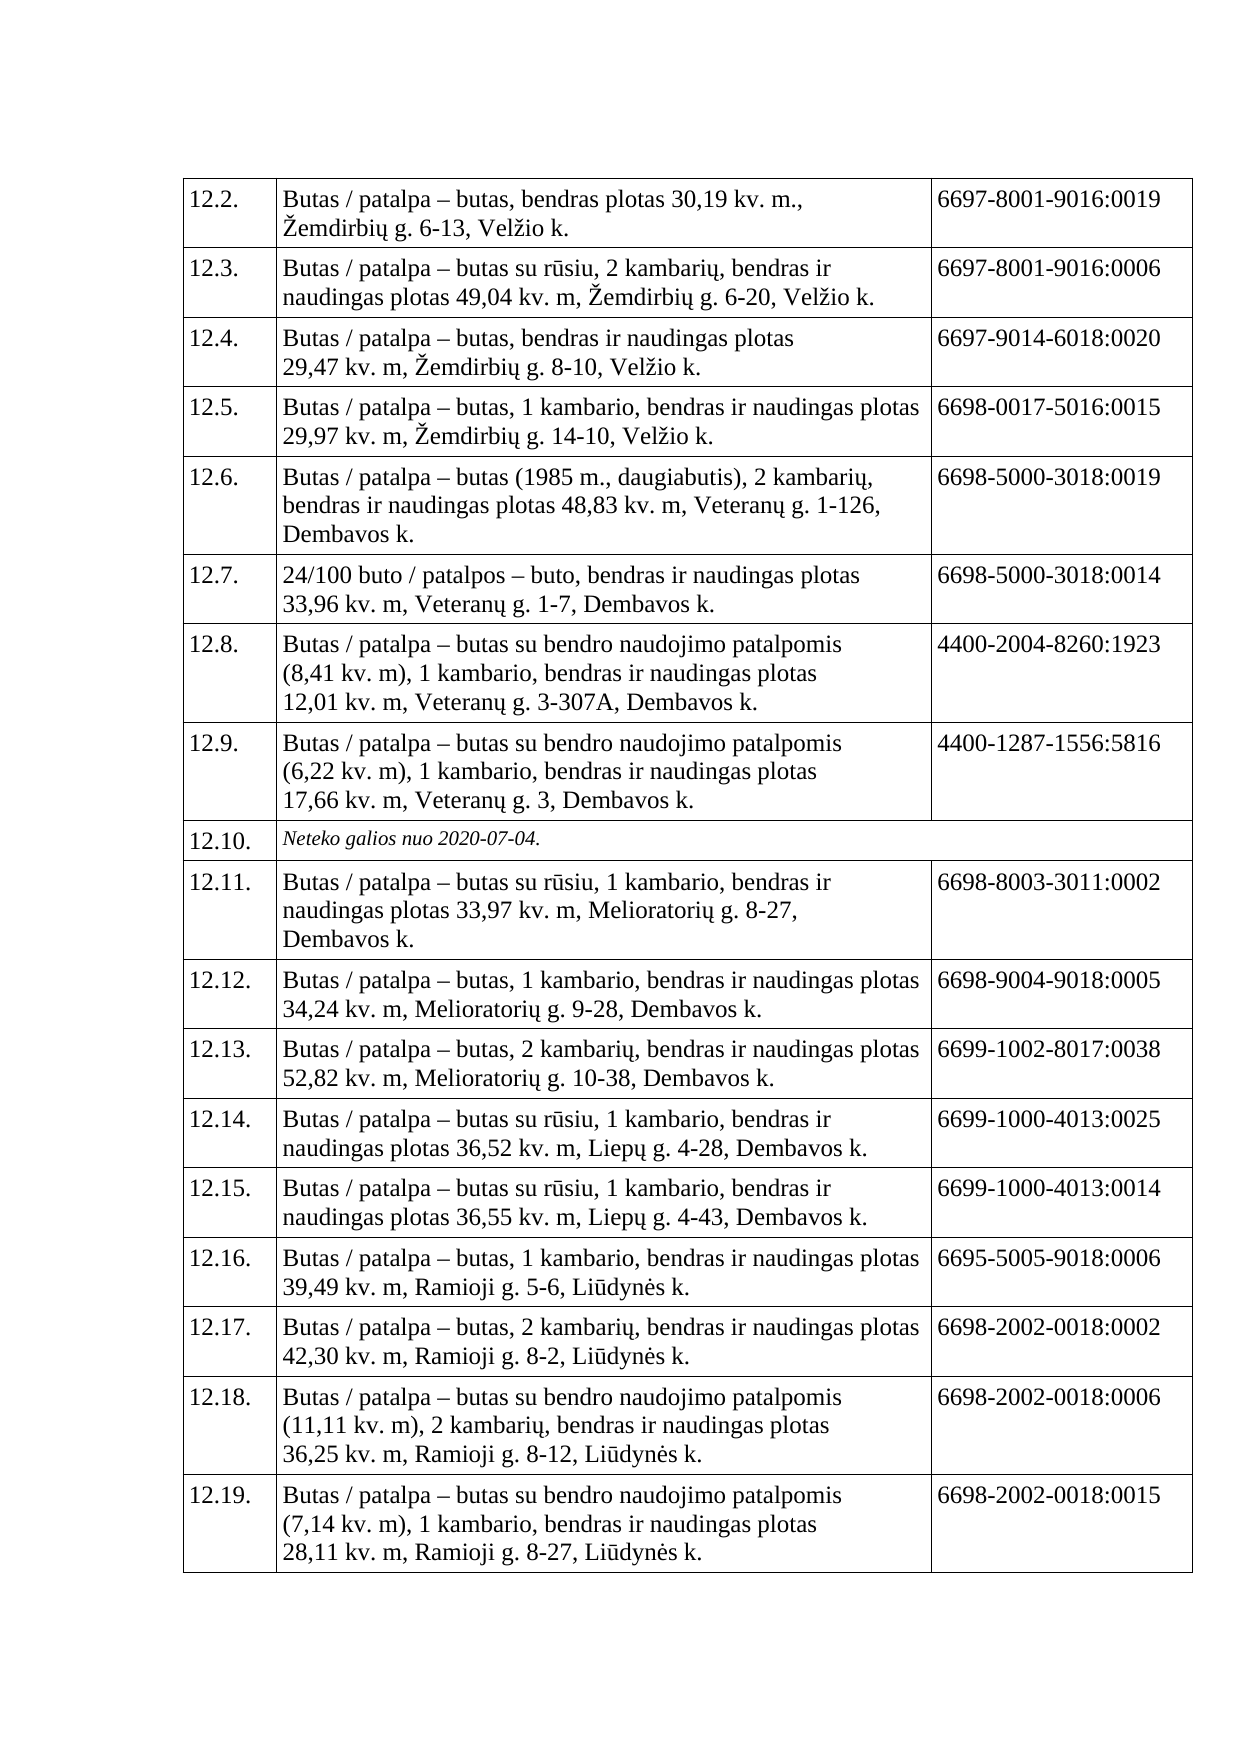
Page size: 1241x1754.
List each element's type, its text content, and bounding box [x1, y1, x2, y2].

table_cell 12.7. [184, 555, 276, 623]
table_cell Butas / patalpa – butas, 1 kambario, bendras ir naudingas plotas 29,97 kv. m, Žemdirbių g. 14-10, Velžio k. [277, 387, 931, 456]
table_cell 6699-1000-4013:0014 [932, 1168, 1192, 1237]
table_cell Butas / patalpa – butas su bendro naudojimo patalpomis (7,14 kv. m), 1 kambario, bendras ir naudingas plotas 28,11 kv. m, Ramioji g. 8-27, Liūdynės k. [277, 1475, 931, 1572]
table_cell 24/100 buto / patalpos – buto, bendras ir naudingas plotas 33,96 kv. m, Veteranų g. 1-7, Dembavos k. [277, 555, 931, 623]
table_cell 6698-2002-0018:0006 [932, 1377, 1192, 1474]
table_cell Butas / patalpa – butas su rūsiu, 1 kambario, bendras ir naudingas plotas 33,97 kv. m, Melioratorių g. 8-27, Dembavos k. [277, 861, 931, 959]
table_cell Butas / patalpa – butas su rūsiu, 1 kambario, bendras ir naudingas plotas 36,55 kv. m, Liepų g. 4-43, Dembavos k. [277, 1168, 931, 1237]
table_cell Butas / patalpa – butas (1985 m., daugiabutis), 2 kambarių, bendras ir naudingas plotas 48,83 kv. m, Veteranų g. 1-126, Dembavos k. [277, 457, 931, 554]
table_cell 12.11. [184, 861, 276, 959]
table_cell Butas / patalpa – butas su bendro naudojimo patalpomis (11,11 kv. m), 2 kambarių, bendras ir naudingas plotas 36,25 kv. m, Ramioji g. 8-12, Liūdynės k. [277, 1377, 931, 1474]
table_cell 6697-9014-6018:0020 [932, 318, 1192, 386]
table_cell 12.12. [184, 960, 276, 1028]
table_cell Butas / patalpa – butas, 1 kambario, bendras ir naudingas plotas 39,49 kv. m, Ramioji g. 5-6, Liūdynės k. [277, 1238, 931, 1306]
table_cell 6698-2002-0018:0002 [932, 1307, 1192, 1376]
table_cell 12.6. [184, 457, 276, 554]
table_cell 6697-8001-9016:0006 [932, 248, 1192, 317]
table_cell 12.15. [184, 1168, 276, 1237]
table_cell Butas / patalpa – butas su rūsiu, 2 kambarių, bendras ir naudingas plotas 49,04 kv. m, Žemdirbių g. 6-20, Velžio k. [277, 248, 931, 317]
table_cell 12.2. [184, 179, 276, 247]
table_cell 12.18. [184, 1377, 276, 1474]
table_cell 6698-8003-3011:0002 [932, 861, 1192, 959]
table_cell 12.9. [184, 723, 276, 820]
table_cell 6698-5000-3018:0014 [932, 555, 1192, 623]
table_cell Butas / patalpa – butas su rūsiu, 1 kambario, bendras ir naudingas plotas 36,52 kv. m, Liepų g. 4-28, Dembavos k. [277, 1099, 931, 1167]
table_cell 12.10. [184, 821, 276, 860]
table_cell 6699-1002-8017:0038 [932, 1029, 1192, 1098]
table_cell 12.3. [184, 248, 276, 317]
table_cell 6698-0017-5016:0015 [932, 387, 1192, 456]
table_cell 12.8. [184, 624, 276, 721]
table_cell Butas / patalpa – butas su bendro naudojimo patalpomis (8,41 kv. m), 1 kambario, bendras ir naudingas plotas 12,01 kv. m, Veteranų g. 3-307A, Dembavos k. [277, 624, 931, 721]
table_cell 12.5. [184, 387, 276, 456]
table_cell Neteko galios nuo 2020-07-04. [277, 821, 1192, 860]
table_cell 6697-8001-9016:0019 [932, 179, 1192, 247]
table_cell 12.17. [184, 1307, 276, 1376]
table_cell Butas / patalpa – butas, 2 kambarių, bendras ir naudingas plotas 52,82 kv. m, Melioratorių g. 10-38, Dembavos k. [277, 1029, 931, 1098]
table_cell 4400-2004-8260:1923 [932, 624, 1192, 721]
table_cell 6698-2002-0018:0015 [932, 1475, 1192, 1572]
table_cell Butas / patalpa – butas, bendras ir naudingas plotas 29,47 kv. m, Žemdirbių g. 8-10, Velžio k. [277, 318, 931, 386]
table_cell 6698-5000-3018:0019 [932, 457, 1192, 554]
table_cell 12.16. [184, 1238, 276, 1306]
table_cell Butas / patalpa – butas, 1 kambario, bendras ir naudingas plotas 34,24 kv. m, Melioratorių g. 9-28, Dembavos k. [277, 960, 931, 1028]
table_cell 4400-1287-1556:5816 [932, 723, 1192, 820]
table_cell 6695-5005-9018:0006 [932, 1238, 1192, 1306]
table_cell 6699-1000-4013:0025 [932, 1099, 1192, 1167]
table_cell 12.13. [184, 1029, 276, 1098]
table_cell Butas / patalpa – butas, 2 kambarių, bendras ir naudingas plotas 42,30 kv. m, Ramioji g. 8-2, Liūdynės k. [277, 1307, 931, 1376]
table_cell Butas / patalpa – butas su bendro naudojimo patalpomis (6,22 kv. m), 1 kambario, bendras ir naudingas plotas 17,66 kv. m, Veteranų g. 3, Dembavos k. [277, 723, 931, 820]
table_cell Butas / patalpa – butas, bendras plotas 30,19 kv. m., Žemdirbių g. 6-13, Velžio k. [277, 179, 931, 247]
table_cell 12.14. [184, 1099, 276, 1167]
table_cell 6698-9004-9018:0005 [932, 960, 1192, 1028]
table_cell 12.19. [184, 1475, 276, 1572]
table_cell 12.4. [184, 318, 276, 386]
